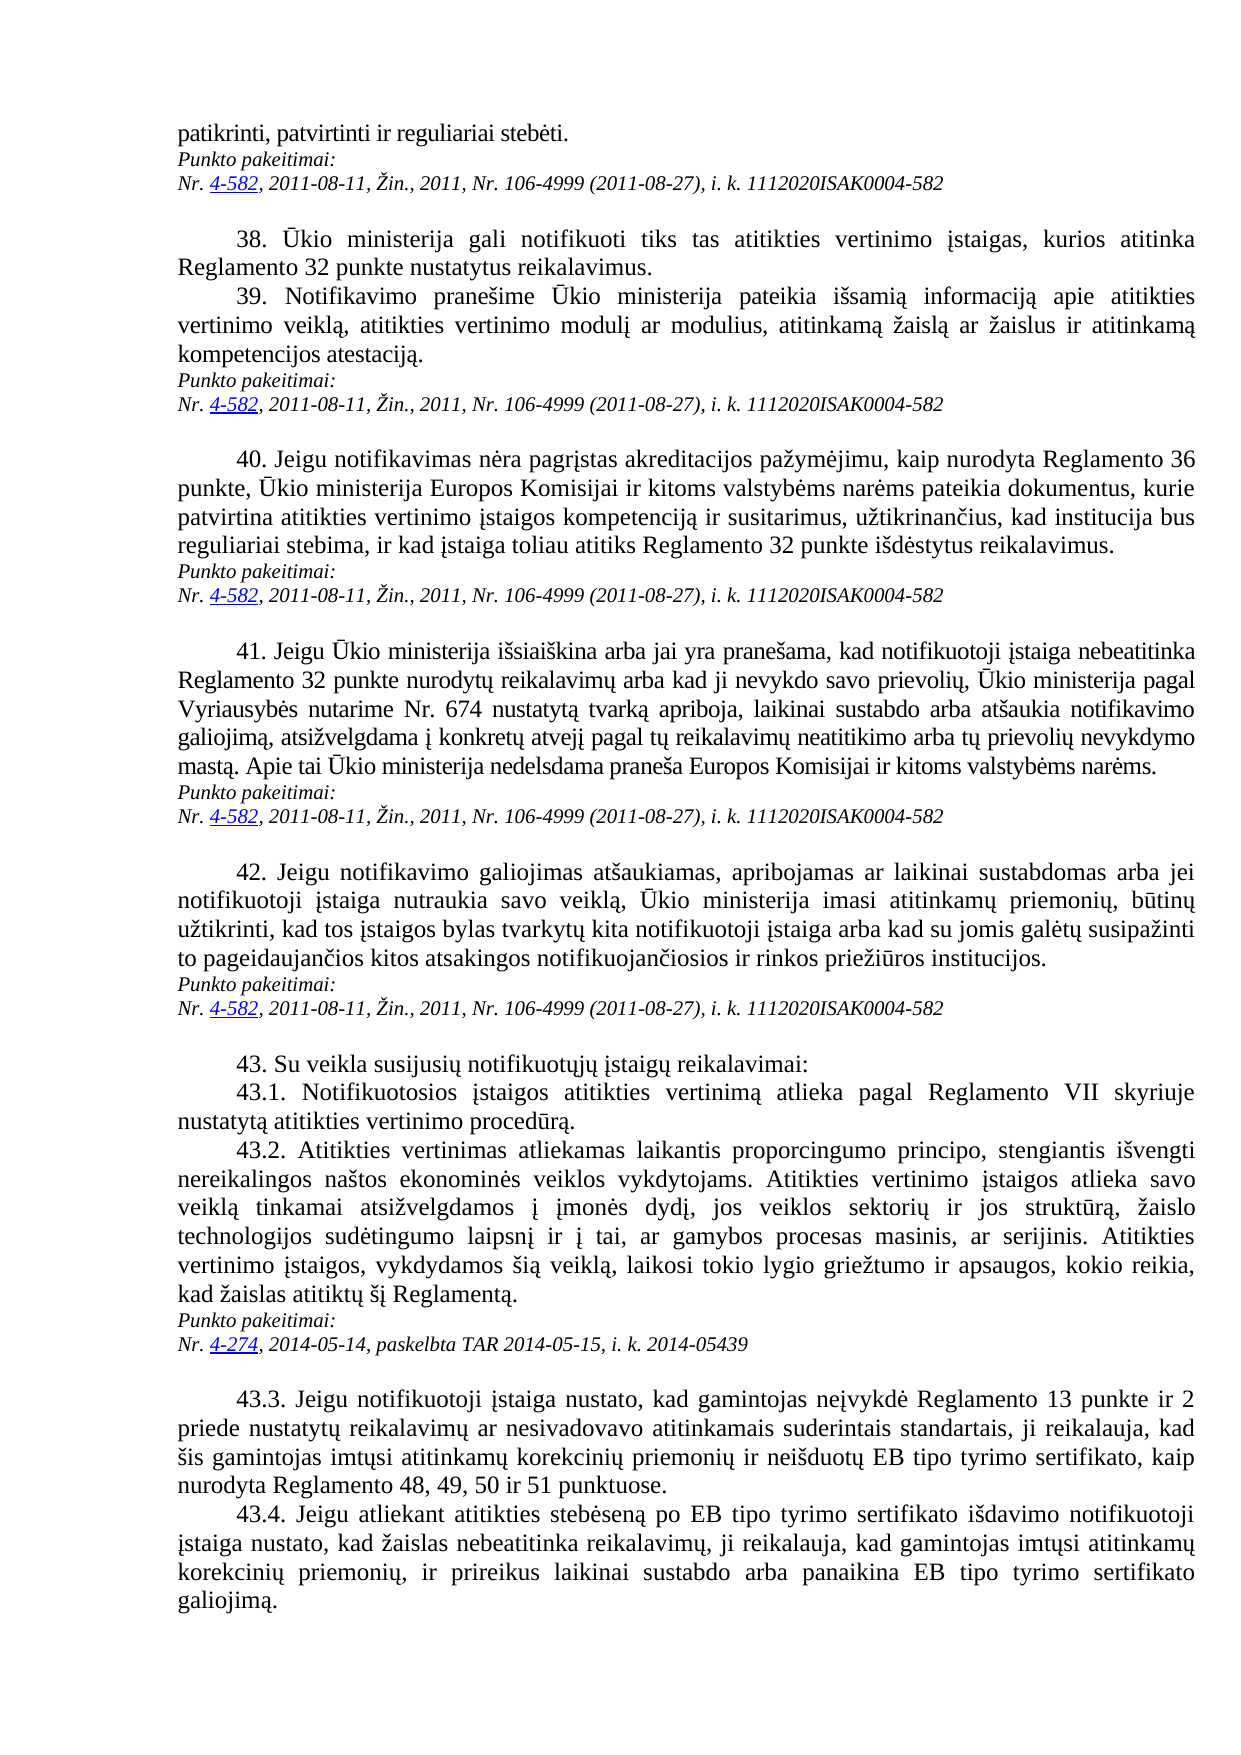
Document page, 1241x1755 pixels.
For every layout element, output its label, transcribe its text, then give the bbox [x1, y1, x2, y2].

text Punkto pakeitimai: [177, 559, 1196, 583]
text Nr. 4-582, 2011-08-11, Žin., 2011, Nr. 106-4999 (2011-08-27), i. k. 1112020ISAK0004-582 [177, 392, 1196, 416]
text Punkto pakeitimai: [177, 147, 1196, 171]
text Nr. 4-582, 2011-08-11, Žin., 2011, Nr. 106-4999 (2011-08-27), i. k. 1112020ISAK0004-582 [177, 804, 1196, 828]
text 38. Ūkio ministerija gali notifikuoti tiks tas atitikties vertinimo įstaigas, kurios atitinka Reglamento 32 punkte nustatytus reikalavimus. [177, 224, 1196, 281]
text Nr. 4-582, 2011-08-11, Žin., 2011, Nr. 106-4999 (2011-08-27), i. k. 1112020ISAK0004-582 [177, 583, 1196, 607]
text 43.1. Notifikuotosios įstaigos atitikties vertinimą atlieka pagal Reglamento VII skyriuje nustatytą atitikties vertinimo procedūrą. [177, 1077, 1196, 1135]
text 41. Jeigu Ūkio ministerija išsiaiškina arba jai yra pranešama, kad notifikuotoji įstaiga nebeatitinka Reglamento 32 punkte nurodytų reikalavimų arba kad ji nevykdo savo prievolių, Ūkio ministerija pagal Vyriausybės nutarime Nr. 674 nustatytą tvarką apriboja, laikinai sustabdo arba atšaukia notifikavimo galiojimą, atsižvelgdama į konkretų atvejį pagal tų reikalavimų neatitikimo arba tų prievolių nevykdymo mastą. Apie tai Ūkio ministerija nedelsdama praneša Europos Komisijai ir kitoms valstybėms narėms. [177, 636, 1196, 780]
text 40. Jeigu notifikavimas nėra pagrįstas akreditacijos pažymėjimu, kaip nurodyta Reglamento 36 punkte, Ūkio ministerija Europos Komisijai ir kitoms valstybėms narėms pateikia dokumentus, kurie patvirtina atitikties vertinimo įstaigos kompetenciją ir susitarimus, užtikrinančius, kad institucija bus reguliariai stebima, ir kad įstaiga toliau atitiks Reglamento 32 punkte išdėstytus reikalavimus. [177, 444, 1196, 559]
text Punkto pakeitimai: [177, 780, 1196, 804]
text 43.2. Atitikties vertinimas atliekamas laikantis proporcingumo principo, stengiantis išvengti nereikalingos naštos ekonominės veiklos vykdytojams. Atitikties vertinimo įstaigos atlieka savo veiklą tinkamai atsižvelgdamos į įmonės dydį, jos veiklos sektorių ir jos struktūrą, žaislo technologijos sudėtingumo laipsnį ir į tai, ar gamybos procesas masinis, ar serijinis. Atitikties vertinimo įstaigos, vykdydamos šią veiklą, laikosi tokio lygio griežtumo ir apsaugos, kokio reikia, kad žaislas atitiktų šį Reglamentą. [177, 1135, 1196, 1307]
text 43.3. Jeigu notifikuotoji įstaiga nustato, kad gamintojas neįvykdė Reglamento 13 punkte ir 2 priede nustatytų reikalavimų ar nesivadovavo atitinkamais suderintais standartais, ji reikalauja, kad šis gamintojas imtųsi atitinkamų korekcinių priemonių ir neišduotų EB tipo tyrimo sertifikato, kaip nurodyta Reglamento 48, 49, 50 ir 51 punktuose. [177, 1384, 1196, 1499]
text Nr. 4-274, 2014-05-14, paskelbta TAR 2014-05-15, i. k. 2014-05439 [177, 1332, 1196, 1356]
text 39. Notifikavimo pranešime Ūkio ministerija pateikia išsamią informaciją apie atitikties vertinimo veiklą, atitikties vertinimo modulį ar modulius, atitinkamą žaislą ar žaislus ir atitinkamą kompetencijos atestaciją. [177, 281, 1196, 367]
text Nr. 4-582, 2011-08-11, Žin., 2011, Nr. 106-4999 (2011-08-27), i. k. 1112020ISAK0004-582 [177, 996, 1196, 1020]
text Punkto pakeitimai: [177, 972, 1196, 996]
text 43. Su veikla susijusių notifikuotųjų įstaigų reikalavimai: [177, 1049, 1196, 1077]
text Punkto pakeitimai: [177, 367, 1196, 392]
text Nr. 4-582, 2011-08-11, Žin., 2011, Nr. 106-4999 (2011-08-27), i. k. 1112020ISAK0004-582 [177, 171, 1196, 195]
text Punkto pakeitimai: [177, 1307, 1196, 1332]
text 42. Jeigu notifikavimo galiojimas atšaukiamas, apribojamas ar laikinai sustabdomas arba jei notifikuotoji įstaiga nutraukia savo veiklą, Ūkio ministerija imasi atitinkamų priemonių, būtinų užtikrinti, kad tos įstaigos bylas tvarkytų kita notifikuotoji įstaiga arba kad su jomis galėtų susipažinti to pageidaujančios kitos atsakingos notifikuojančiosios ir rinkos priežiūros institucijos. [177, 857, 1196, 972]
text 43.4. Jeigu atliekant atitikties stebėseną po EB tipo tyrimo sertifikato išdavimo notifikuotoji įstaiga nustato, kad žaislas nebeatitinka reikalavimų, ji reikalauja, kad gamintojas imtųsi atitinkamų korekcinių priemonių, ir prireikus laikinai sustabdo arba panaikina EB tipo tyrimo sertifikato galiojimą. [177, 1499, 1196, 1614]
text patikrinti, patvirtinti ir reguliariai stebėti. [177, 118, 1196, 147]
